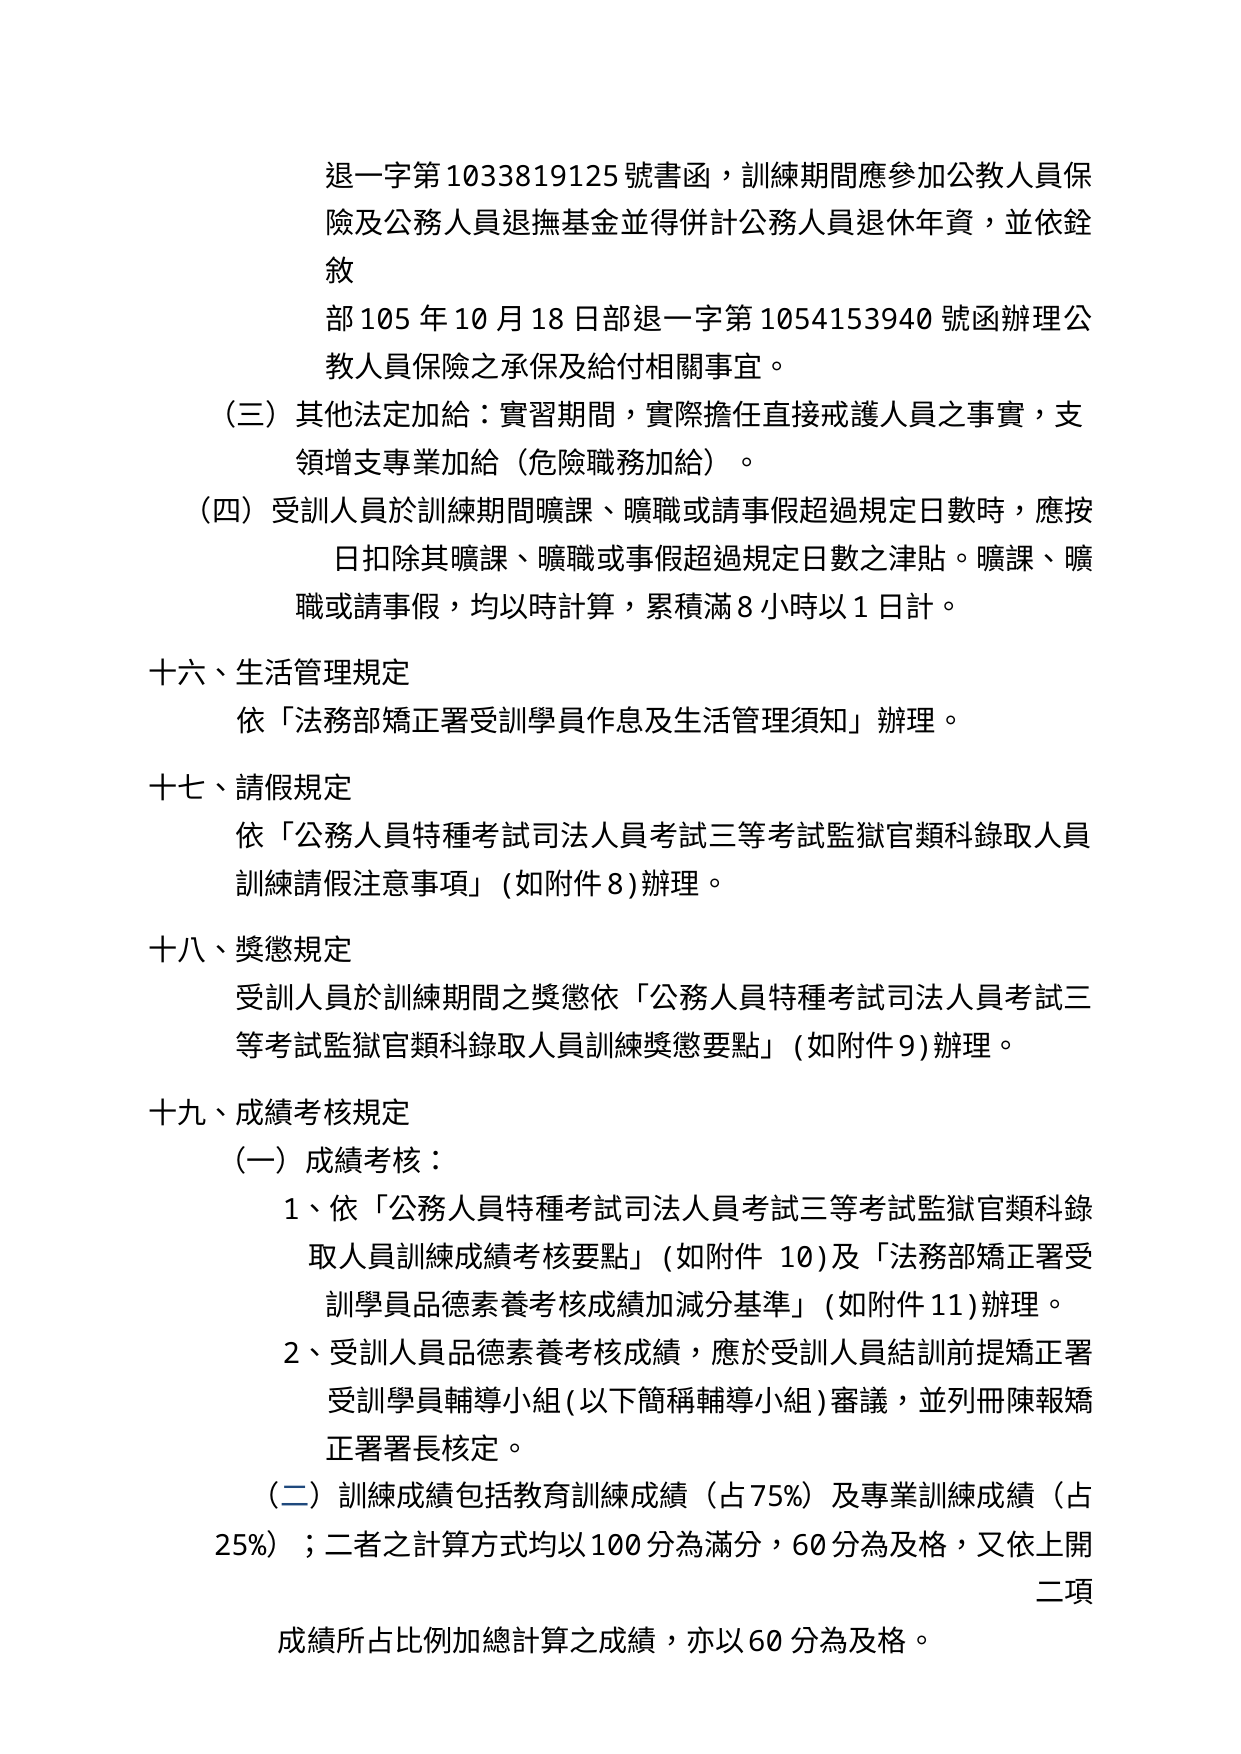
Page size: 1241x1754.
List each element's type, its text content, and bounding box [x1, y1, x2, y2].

text （二）訓練成績包括教育訓練成績（占75%）及專業訓練成績（占25%）；二者之計算方式均以100分為滿分，60分為及格，又依上開二項 [196, 1468, 1093, 1613]
text 部105年10月18日部退一字第1054153940號函辦理公教人員保險之承保及給付相關事宜。 [325, 291, 1093, 387]
text 2、受訓人員品德素養考核成績，應於受訓人員結訓前提矯正署受訓學員輔導小組(以下簡稱輔導小組)審議，並列冊陳報矯 [255, 1325, 1093, 1421]
text 正署署長核定。 [325, 1430, 1093, 1466]
text 領增支專業加給（危險職務加給）。 [295, 444, 1093, 481]
text 十六、生活管理規定 [148, 655, 1093, 691]
text 十八、獎懲規定 [148, 932, 1093, 968]
text 受訓人員於訓練期間之獎懲依「公務人員特種考試司法人員考試三等考試監獄官類科錄取人員訓練獎懲要點」(如附件9)辦理。 [235, 971, 1093, 1066]
text 成績所占比例加總計算之成績，亦以60分為及格。 [278, 1622, 1093, 1658]
text 職或請事假，均以時計算，累積滿8小時以1日計。 [295, 588, 1093, 624]
text 退一字第1033819125號書函，訓練期間應參加公教人員保險及公務人員退撫基金並得併計公務人員退休年資，並依銓敘 [325, 148, 1093, 291]
text 訓學員品德素養考核成績加減分基準」(如附件11)辦理。 [325, 1286, 1093, 1323]
text 1、依「公務人員特種考試司法人員考試三等考試監獄官類科錄取人員訓練成績考核要點」(如附件 10)及「法務部矯正署受 [255, 1181, 1093, 1277]
text 十九、成績考核規定 [148, 1094, 1093, 1131]
text （三）其他法定加給：實習期間，實際擔任直接戒護人員之事實，支 [207, 396, 1093, 433]
text 依「公務人員特種考試司法人員考試三等考試監獄官類科錄取人員訓練請假注意事項」(如附件8)辦理。 [235, 808, 1093, 904]
text （四）受訓人員於訓練期間曠課、曠職或請事假超過規定日數時，應按日扣除其曠課、曠職或事假超過規定日數之津貼。曠課、曠 [181, 483, 1093, 579]
text （一）成績考核： [217, 1142, 1093, 1179]
text 十七、請假規定 [148, 769, 1093, 806]
text 依「法務部矯正署受訓學員作息及生活管理須知」辦理。 [236, 702, 1093, 739]
